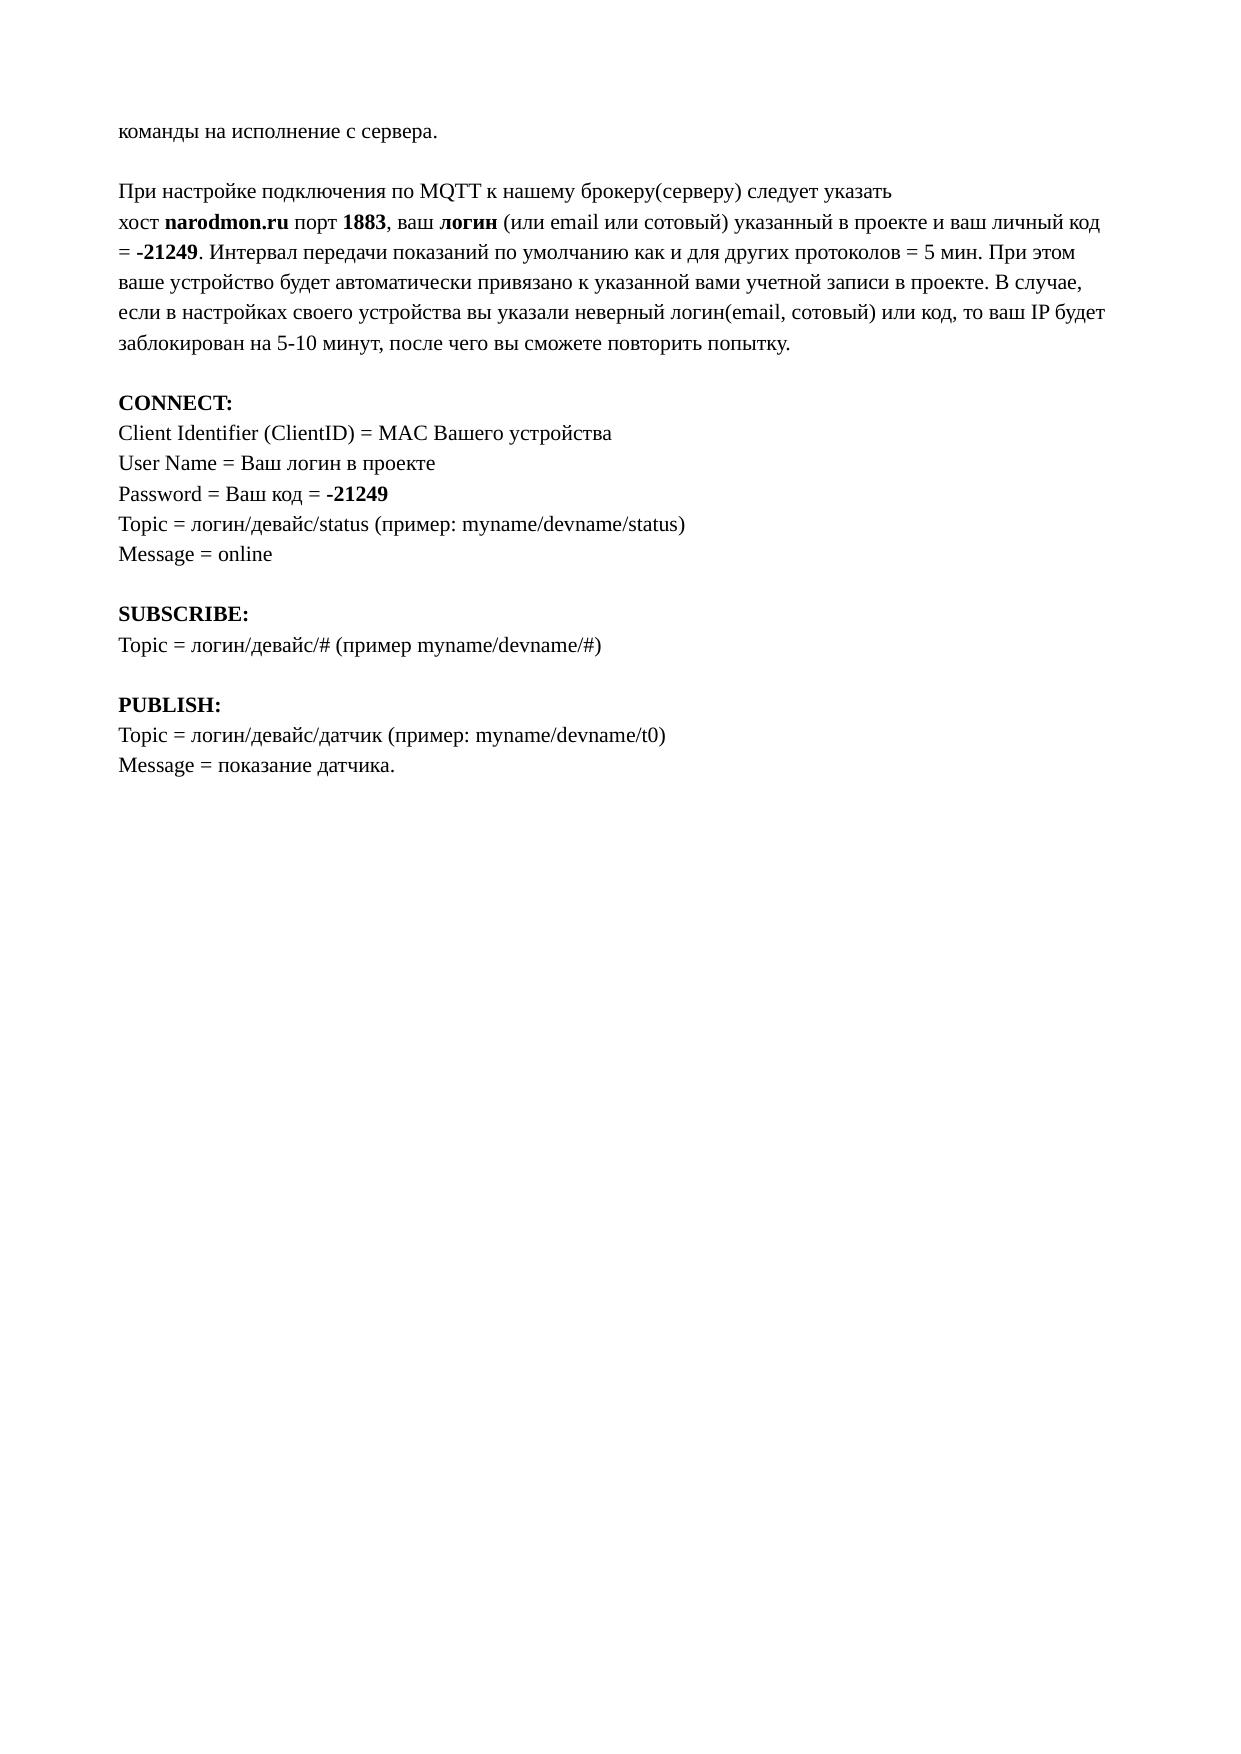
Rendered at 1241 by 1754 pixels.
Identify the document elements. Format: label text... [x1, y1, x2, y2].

text команды на исполнение с сервера. При настройке подключения по MQTT к нашему брокеру(серверу) следует указать хост narodmon.ru порт 1883, ваш логин (или email или сотовый) указанный в проекте и ваш личный код = -21249. Интервал передачи показаний по умолчанию как и для других протоколов = 5 мин. При этом ваше устройство будет автоматически привязано к указанной вами учетной записи в проекте. В случае, если в настройках своего устройства вы указали неверный логин(email, сотовый) или код, то ваш IP будет заблокирован на 5-10 минут, после чего вы сможете повторить попытку. CONNECT: Client Identifier (ClientID) = MAC Вашего устройства User Name = Ваш логин в проекте Password = Ваш код = -21249 Topic = логин/девайс/status (пример: myname/devname/status) Message = online SUBSCRIBE: Topic = логин/девайс/# (пример myname/devname/#) PUBLISH: Topic = логин/девайс/датчик (пример: myname/devname/t0) Message = показание датчика. [118, 118, 1122, 778]
